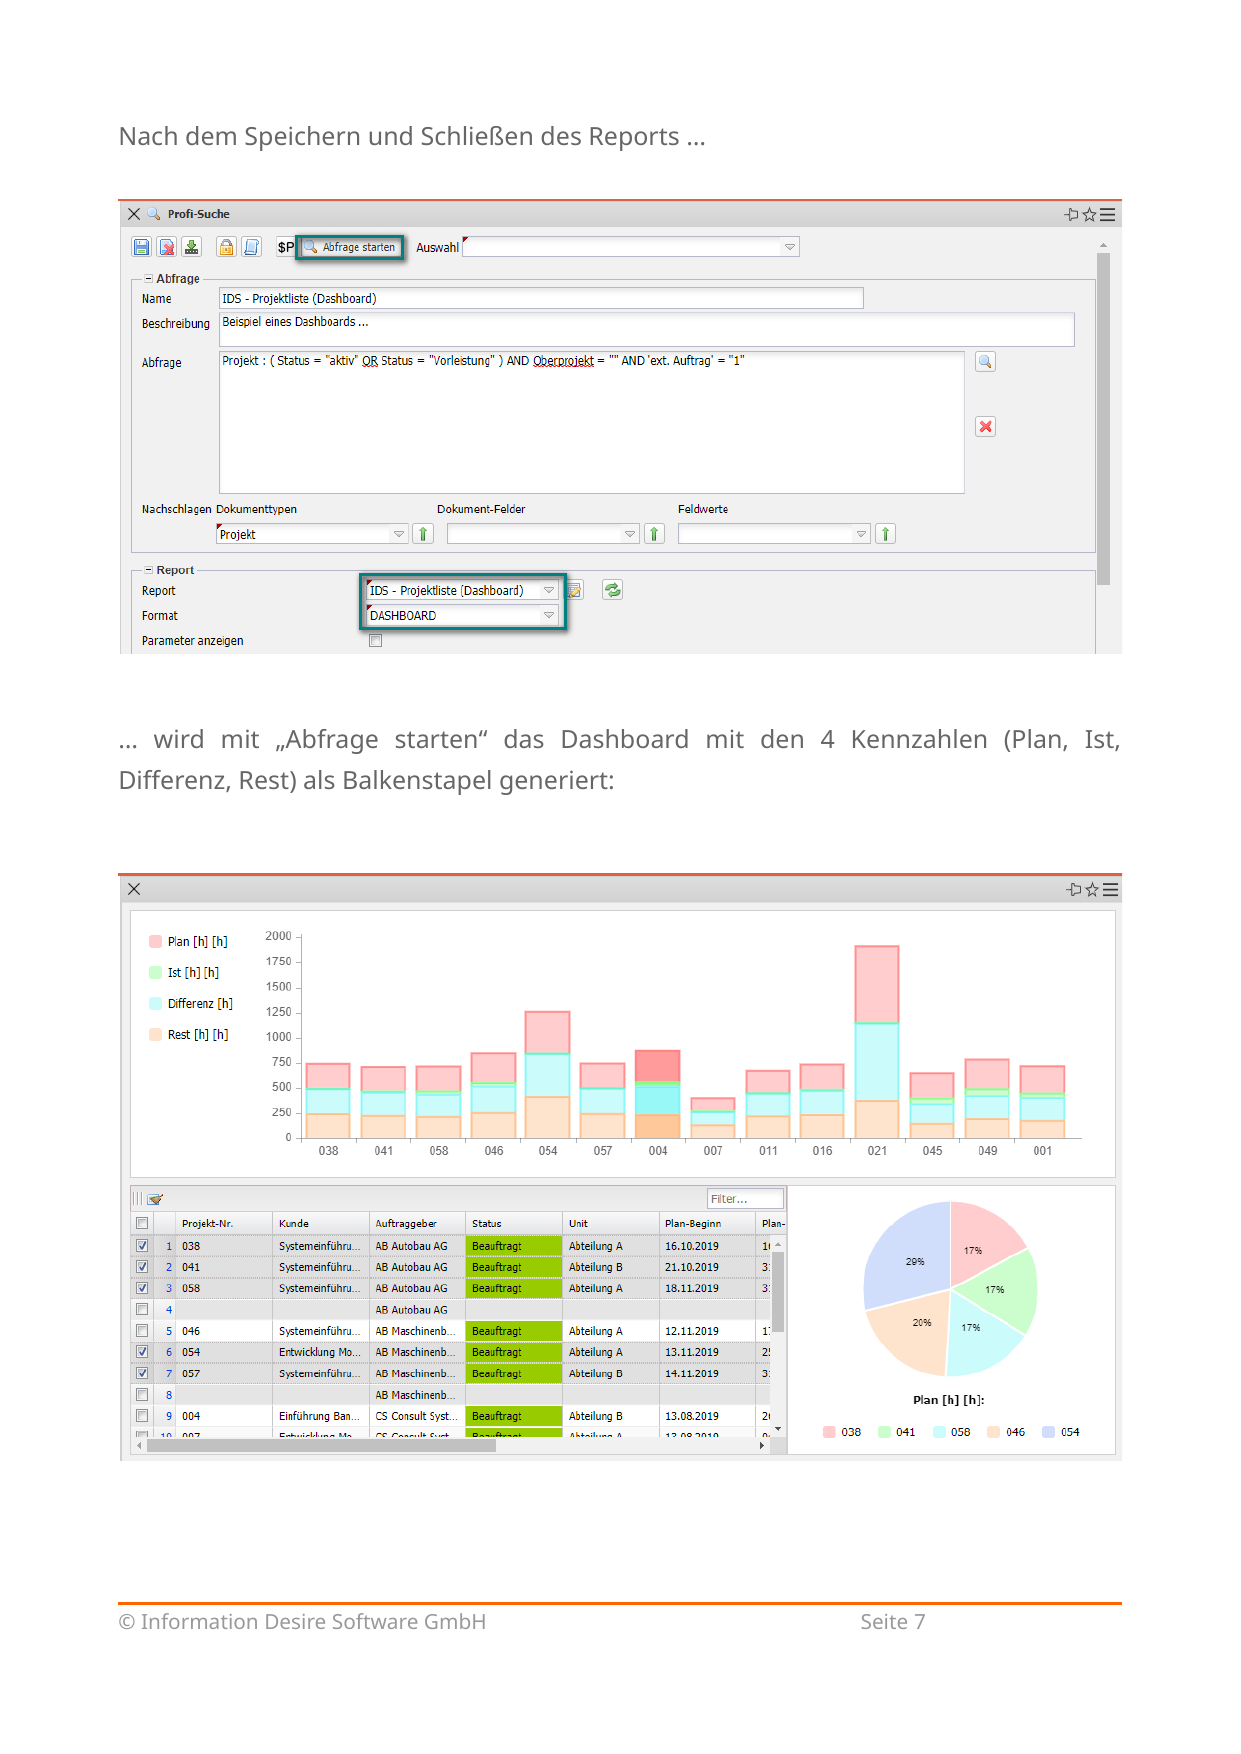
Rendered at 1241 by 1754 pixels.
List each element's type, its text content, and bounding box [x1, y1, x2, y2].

picture [118, 873, 1123, 1461]
text Nach dem Speichern und Schließen des Reports … [118, 118, 1122, 152]
text … wird mit „Abfrage starten“ das Dashboard mit den 4 Kennzahlen (Plan, Ist, Differenz, Rest) als Balkenstapel generiert: [118, 722, 1122, 797]
picture [118, 199, 1123, 654]
